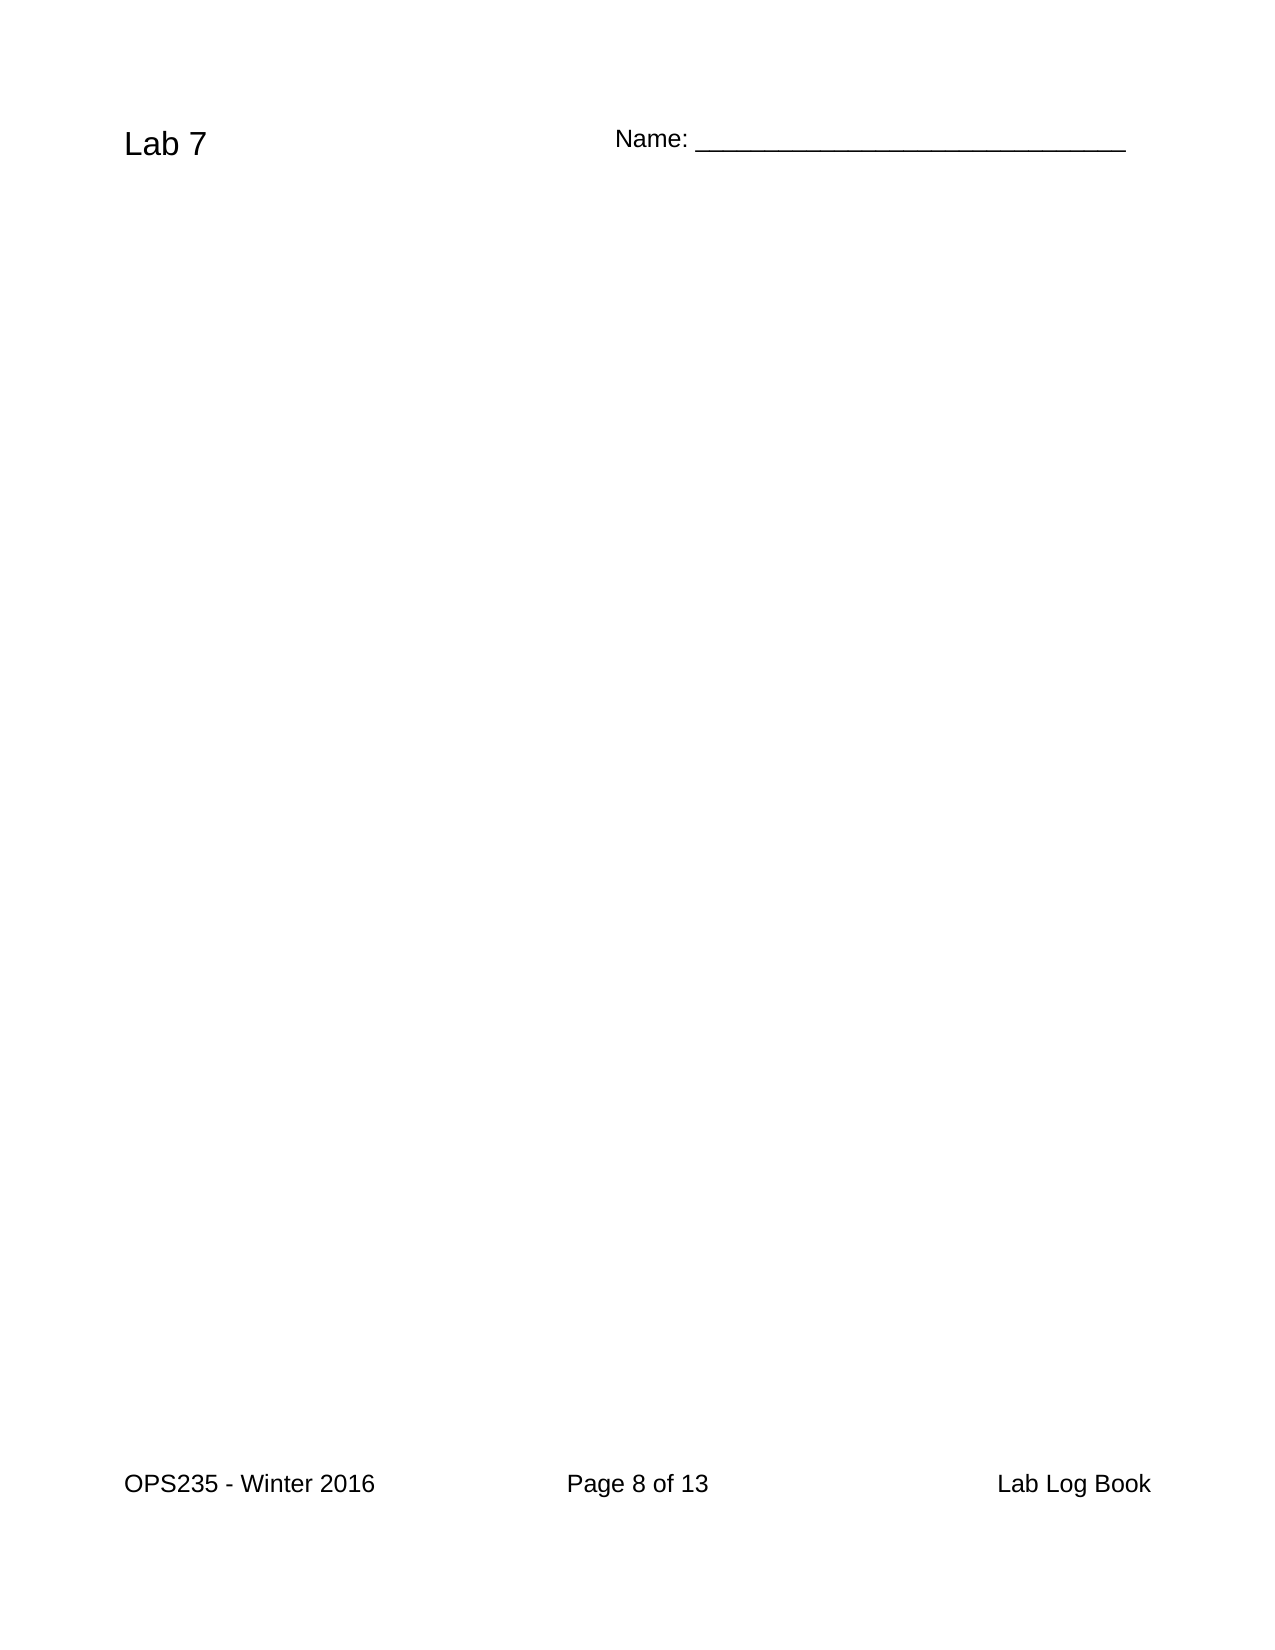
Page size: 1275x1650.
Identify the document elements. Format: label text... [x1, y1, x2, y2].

table_header Lab 7 [118, 118, 609, 168]
table_header Name: _______________________________ [609, 118, 1157, 168]
